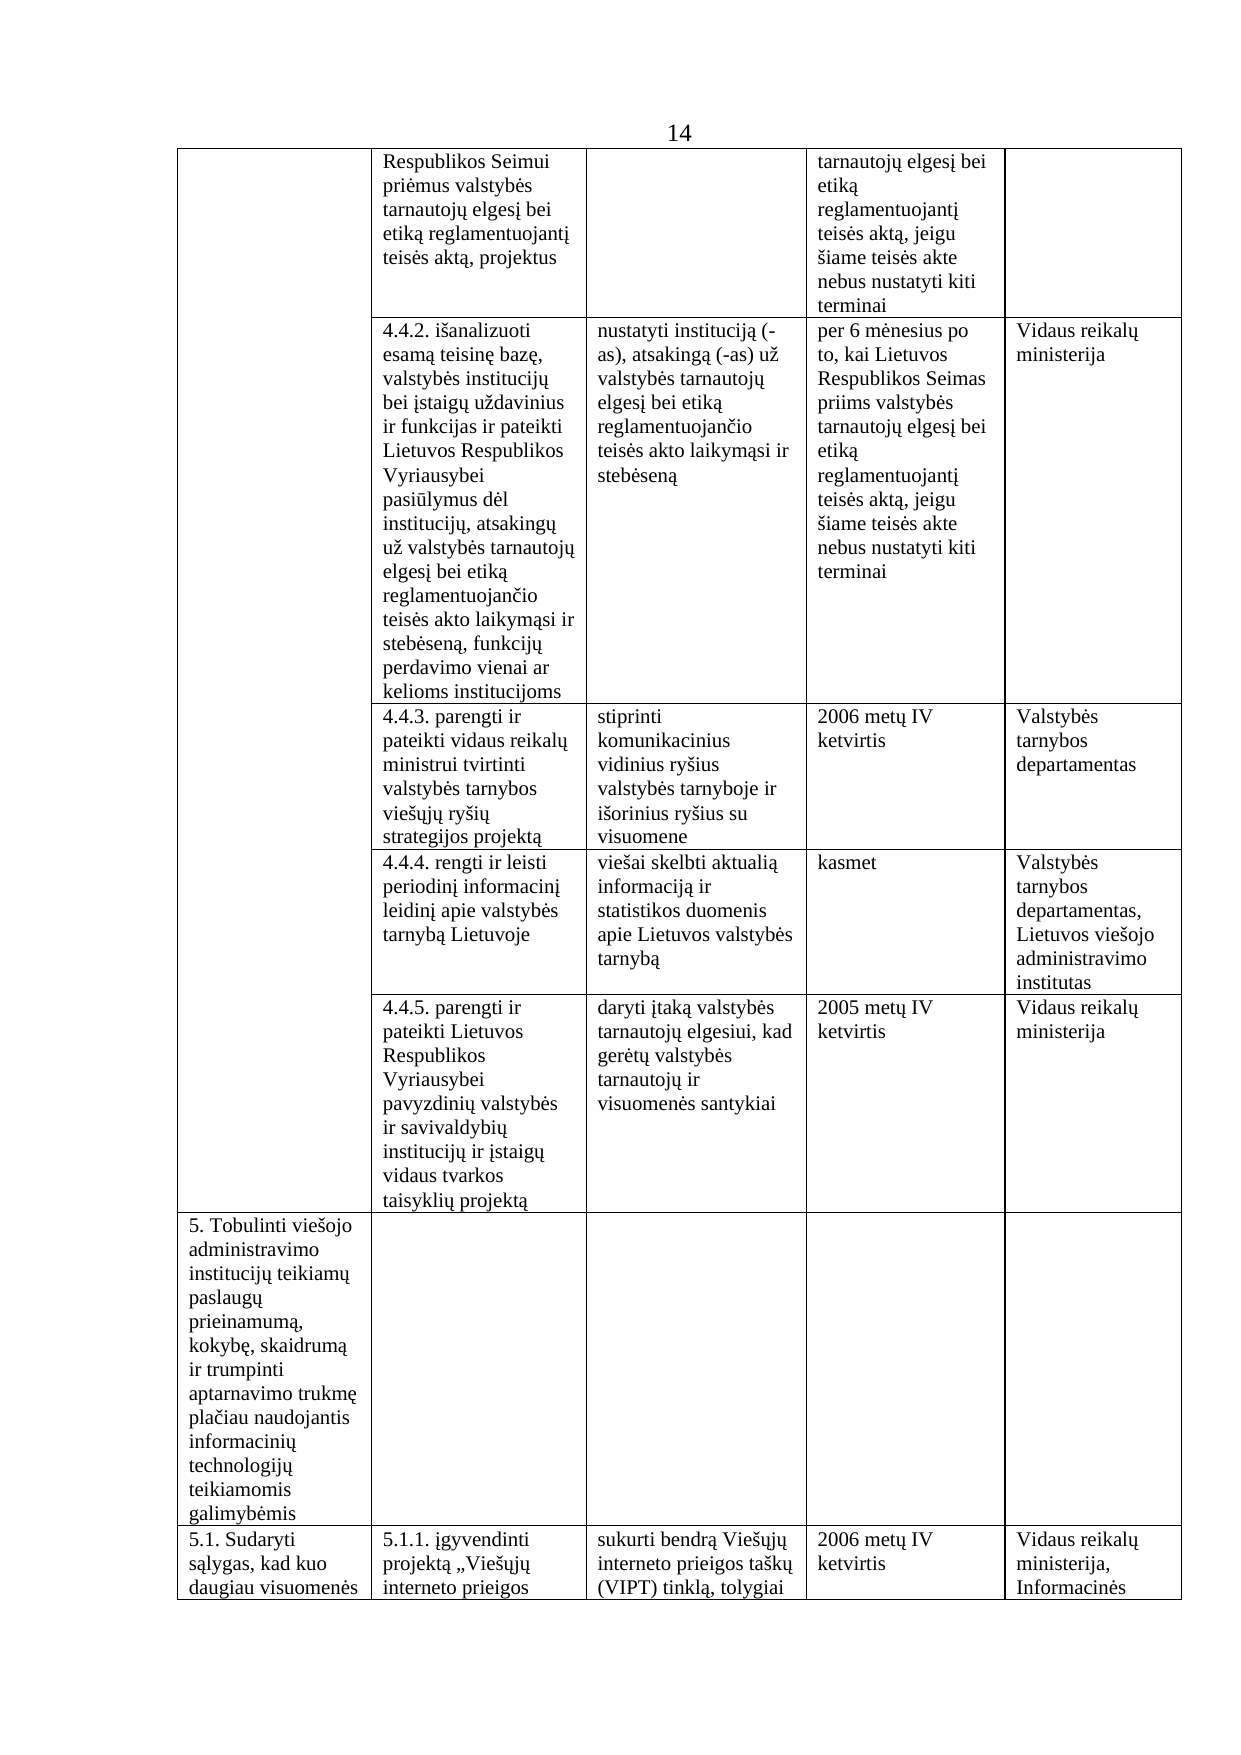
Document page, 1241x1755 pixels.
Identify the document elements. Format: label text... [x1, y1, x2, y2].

table_cell 4.4.5. parengti ir pateikti Lietuvos Respublikos Vyriausybei pavyzdinių valstybės ir savivaldybių institucijų ir įstaigų vidaus tvarkos taisyklių projektą [372, 995, 586, 1212]
table_cell 5. Tobulinti viešojo administravimo institucijų teikiamų paslaugų prieinamumą, kokybę, skaidrumą ir trumpinti aptarnavimo trukmę plačiau naudojantis informacinių technologijų teikiamomis galimybėmis [178, 1213, 371, 1525]
table_cell Vidaus reikalų ministerija [1006, 995, 1181, 1212]
table_cell [372, 1213, 586, 1525]
table_cell [587, 149, 806, 317]
table_cell Vidaus reikalų ministerija [1006, 318, 1181, 703]
table_cell tarnautojų elgesį bei etiką reglamentuojantį teisės aktą, jeigu šiame teisės akte nebus nustatyti kiti terminai [807, 149, 1004, 317]
table_cell 4.4.2. išanalizuoti esamą teisinę bazę, valstybės institucijų bei įstaigų uždavinius ir funkcijas ir pateikti Lietuvos Respublikos Vyriausybei pasiūlymus dėl institucijų, atsakingų už valstybės tarnautojų elgesį bei etiką reglamentuojančio teisės akto laikymąsi ir stebėseną, funkcijų perdavimo vienai ar kelioms institucijoms [372, 318, 586, 703]
table_cell Vidaus reikalų ministerija, Informacinės [1006, 1526, 1181, 1599]
table_cell 4.4.3. parengti ir pateikti vidaus reikalų ministrui tvirtinti valstybės tarnybos viešųjų ryšių strategijos projektą [372, 704, 586, 848]
table_cell [587, 1213, 806, 1525]
table_cell kasmet [807, 850, 1004, 994]
table_cell 5.1.1. įgyvendinti projektą „Viešųjų interneto prieigos [372, 1526, 586, 1599]
table_cell daryti įtaką valstybės tarnautojų elgesiui, kad gerėtų valstybės tarnautojų ir visuomenės santykiai [587, 995, 806, 1212]
table_cell [178, 149, 371, 1212]
table_cell stiprinti komunikacinius vidinius ryšius valstybės tarnyboje ir išorinius ryšius su visuomene [587, 704, 806, 848]
table_cell nustatyti instituciją (-as), atsakingą (-as) už valstybės tarnautojų elgesį bei etiką reglamentuojančio teisės akto laikymąsi ir stebėseną [587, 318, 806, 703]
table_cell Valstybės tarnybos departamentas [1006, 704, 1181, 848]
table_cell 2006 metų IV ketvirtis [807, 1526, 1004, 1599]
table_cell 2005 metų IV ketvirtis [807, 995, 1004, 1212]
table_cell [807, 1213, 1004, 1525]
table_cell 4.4.4. rengti ir leisti periodinį informacinį leidinį apie valstybės tarnybą Lietuvoje [372, 850, 586, 994]
table_cell Valstybės tarnybos departamentas, Lietuvos viešojo administravimo institutas [1006, 850, 1181, 994]
table_cell [1006, 1213, 1181, 1525]
table_cell Respublikos Seimui priėmus valstybės tarnautojų elgesį bei etiką reglamentuojantį teisės aktą, projektus [372, 149, 586, 317]
table_cell 5.1. Sudaryti sąlygas, kad kuo daugiau visuomenės [178, 1526, 371, 1599]
table_cell viešai skelbti aktualią informaciją ir statistikos duomenis apie Lietuvos valstybės tarnybą [587, 850, 806, 994]
table_cell per 6 mėnesius po to, kai Lietuvos Respublikos Seimas priims valstybės tarnautojų elgesį bei etiką reglamentuojantį teisės aktą, jeigu šiame teisės akte nebus nustatyti kiti terminai [807, 318, 1004, 703]
table_cell [1006, 149, 1181, 317]
table_cell sukurti bendrą Viešųjų interneto prieigos taškų (VIPT) tinklą, tolygiai [587, 1526, 806, 1599]
table_cell 2006 metų IV ketvirtis [807, 704, 1004, 848]
